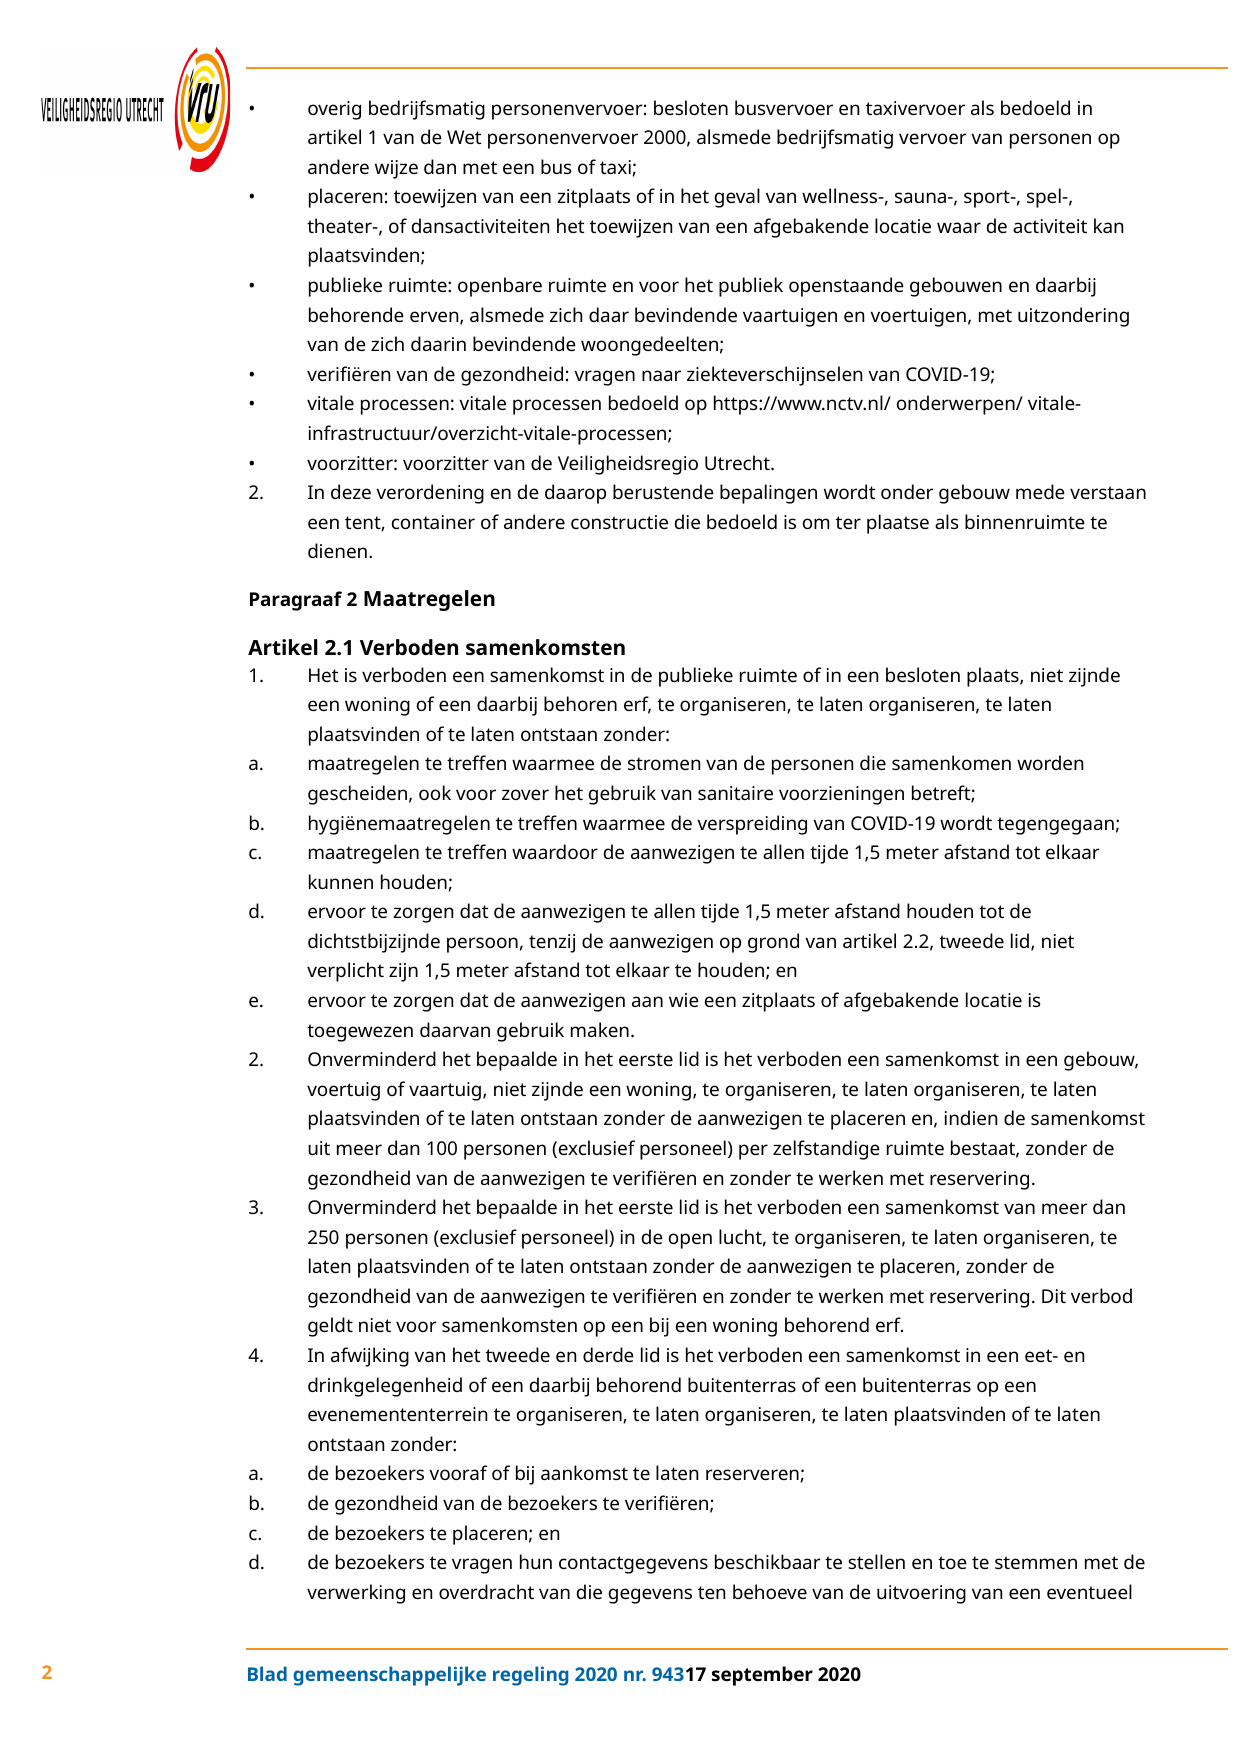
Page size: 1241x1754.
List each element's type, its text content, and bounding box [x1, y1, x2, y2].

list ervoor te zorgen dat de aanwezigen te allen tijde 1,5 meter afstand houden tot de dichtstbijzijnde persoon, tenzij de aanwezigen op grond van artikel 2.2, tweede lid, niet verplicht zijn 1,5 meter afstand tot elkaar te houden; en [248, 898, 1152, 983]
list hygiënemaatregelen te treffen waarmee de verspreiding van COVID-19 wordt tegengegaan; [248, 810, 1152, 836]
list ervoor te zorgen dat de aanwezigen aan wie een zitplaats of afgebakende locatie is toegewezen daarvan gebruik maken. [248, 987, 1152, 1043]
picture [41, 47, 231, 172]
list maatregelen te treffen waardoor de aanwezigen te allen tijde 1,5 meter afstand tot elkaar kunnen houden; [248, 839, 1152, 895]
list Onverminderd het bepaalde in het eerste lid is het verboden een samenkomst van meer dan 250 personen (exclusief personeel) in de open lucht, te organiseren, te laten organiseren, te laten plaatsvinden of te laten ontstaan zonder de aanwezigen te placeren, zonder de gezondheid van de aanwezigen te verifiëren en zonder te werken met reservering. Dit verbod geldt niet voor samenkomsten op een bij een woning behorend erf. [248, 1194, 1152, 1338]
list voorzitter: voorzitter van de Veiligheidsregio Utrecht. [248, 450, 1152, 476]
list de gezondheid van de bezoekers te verifiëren; [248, 1490, 1152, 1516]
list vitale processen: vitale processen bedoeld op https://www.nctv.nl/ onderwerpen/ vitale-infrastructuur/overzicht-vitale-processen; [248, 391, 1152, 446]
list Onverminderd het bepaalde in het eerste lid is het verboden een samenkomst in een gebouw, voertuig of vaartuig, niet zijnde een woning, te organiseren, te laten organiseren, te laten plaatsvinden of te laten ontstaan zonder de aanwezigen te placeren en, indien de samenkomst uit meer dan 100 personen (exclusief personeel) per zelfstandige ruimte bestaat, zonder de gezondheid van de aanwezigen te verifiëren en zonder te werken met reservering. [248, 1046, 1152, 1191]
list publieke ruimte: openbare ruimte en voor het publiek openstaande gebouwen en daarbij behorende erven, alsmede zich daar bevindende vaartuigen en voertuigen, met uitzondering van de zich daarin bevindende woongedeelten; [248, 272, 1152, 357]
list Het is verboden een samenkomst in de publieke ruimte of in een besloten plaats, niet zijnde een woning of een daarbij behoren erf, te organiseren, te laten organiseren, te laten plaatsvinden of te laten ontstaan zonder: [248, 662, 1152, 747]
text Paragraaf 2 Maatregelen [248, 584, 1152, 613]
list maatregelen te treffen waarmee de stromen van de personen die samenkomen worden gescheiden, ook voor zover het gebruik van sanitaire voorzieningen betreft; [248, 751, 1152, 806]
list placeren: toewijzen van een zitplaats of in het geval van wellness-, sauna-, sport-, spel-, theater-, of dansactiviteiten het toewijzen van een afgebakende locatie waar de activiteit kan plaatsvinden; [248, 183, 1152, 268]
text Artikel 2.1 Verboden samenkomsten [248, 633, 1152, 662]
list In deze verordening en de daarop berustende bepalingen wordt onder gebouw mede verstaan een tent, container of andere constructie die bedoeld is om ter plaatse als binnenruimte te dienen. [248, 479, 1152, 564]
list overig bedrijfsmatig personenvervoer: besloten busvervoer en taxivervoer als bedoeld in artikel 1 van de Wet personenvervoer 2000, alsmede bedrijfsmatig vervoer van personen op andere wijze dan met een bus of taxi; [248, 95, 1152, 180]
list de bezoekers vooraf of bij aankomst te laten reserveren; [248, 1461, 1152, 1486]
list verifiëren van de gezondheid: vragen naar ziekteverschijnselen van COVID-19; [248, 361, 1152, 387]
list de bezoekers te vragen hun contactgegevens beschikbaar te stellen en toe te stemmen met de verwerking en overdracht van die gegevens ten behoeve van de uitvoering van een eventueel [248, 1549, 1152, 1605]
list de bezoekers te placeren; en [248, 1520, 1152, 1546]
list In afwijking van het tweede en derde lid is het verboden een samenkomst in een eet- en drinkgelegenheid of een daarbij behorend buitenterras of een buitenterras op een evenemententerrein te organiseren, te laten organiseren, te laten plaatsvinden of te laten ontstaan zonder: [248, 1342, 1152, 1457]
